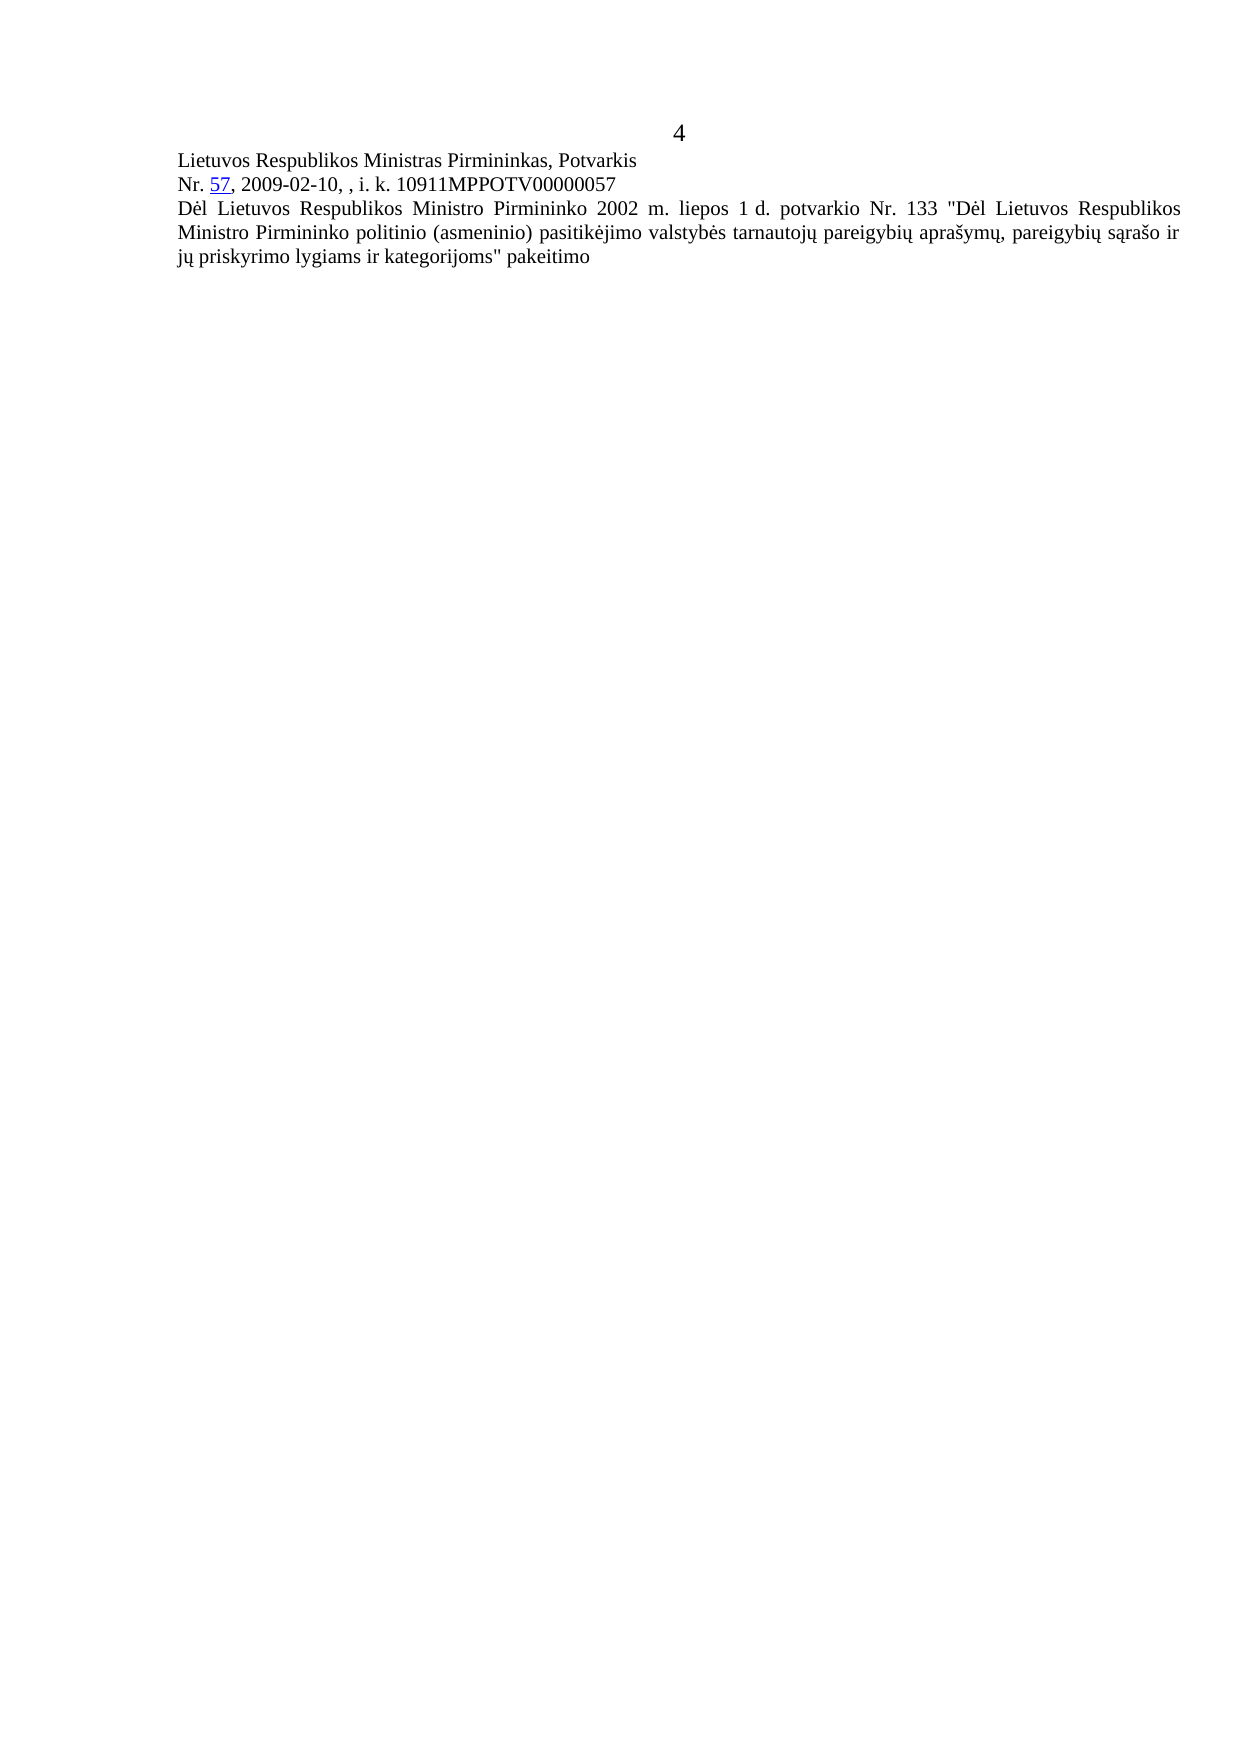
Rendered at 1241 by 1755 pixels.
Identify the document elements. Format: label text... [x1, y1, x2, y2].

text Dėl Lietuvos Respublikos Ministro Pirmininko 2002 m. liepos 1 d. potvarkio Nr. 133 "Dėl Lietuvos Respublikos Ministro Pirmininko politinio (asmeninio) pasitikėjimo valstybės tarnautojų pareigybių aprašymų, pareigybių sąrašo ir jų priskyrimo lygiams ir kategorijoms" pakeitimo [177, 196, 1181, 268]
text Lietuvos Respublikos Ministras Pirmininkas, Potvarkis [177, 148, 1181, 172]
text Nr. 57, 2009-02-10, , i. k. 10911MPPOTV00000057 [177, 172, 1181, 196]
